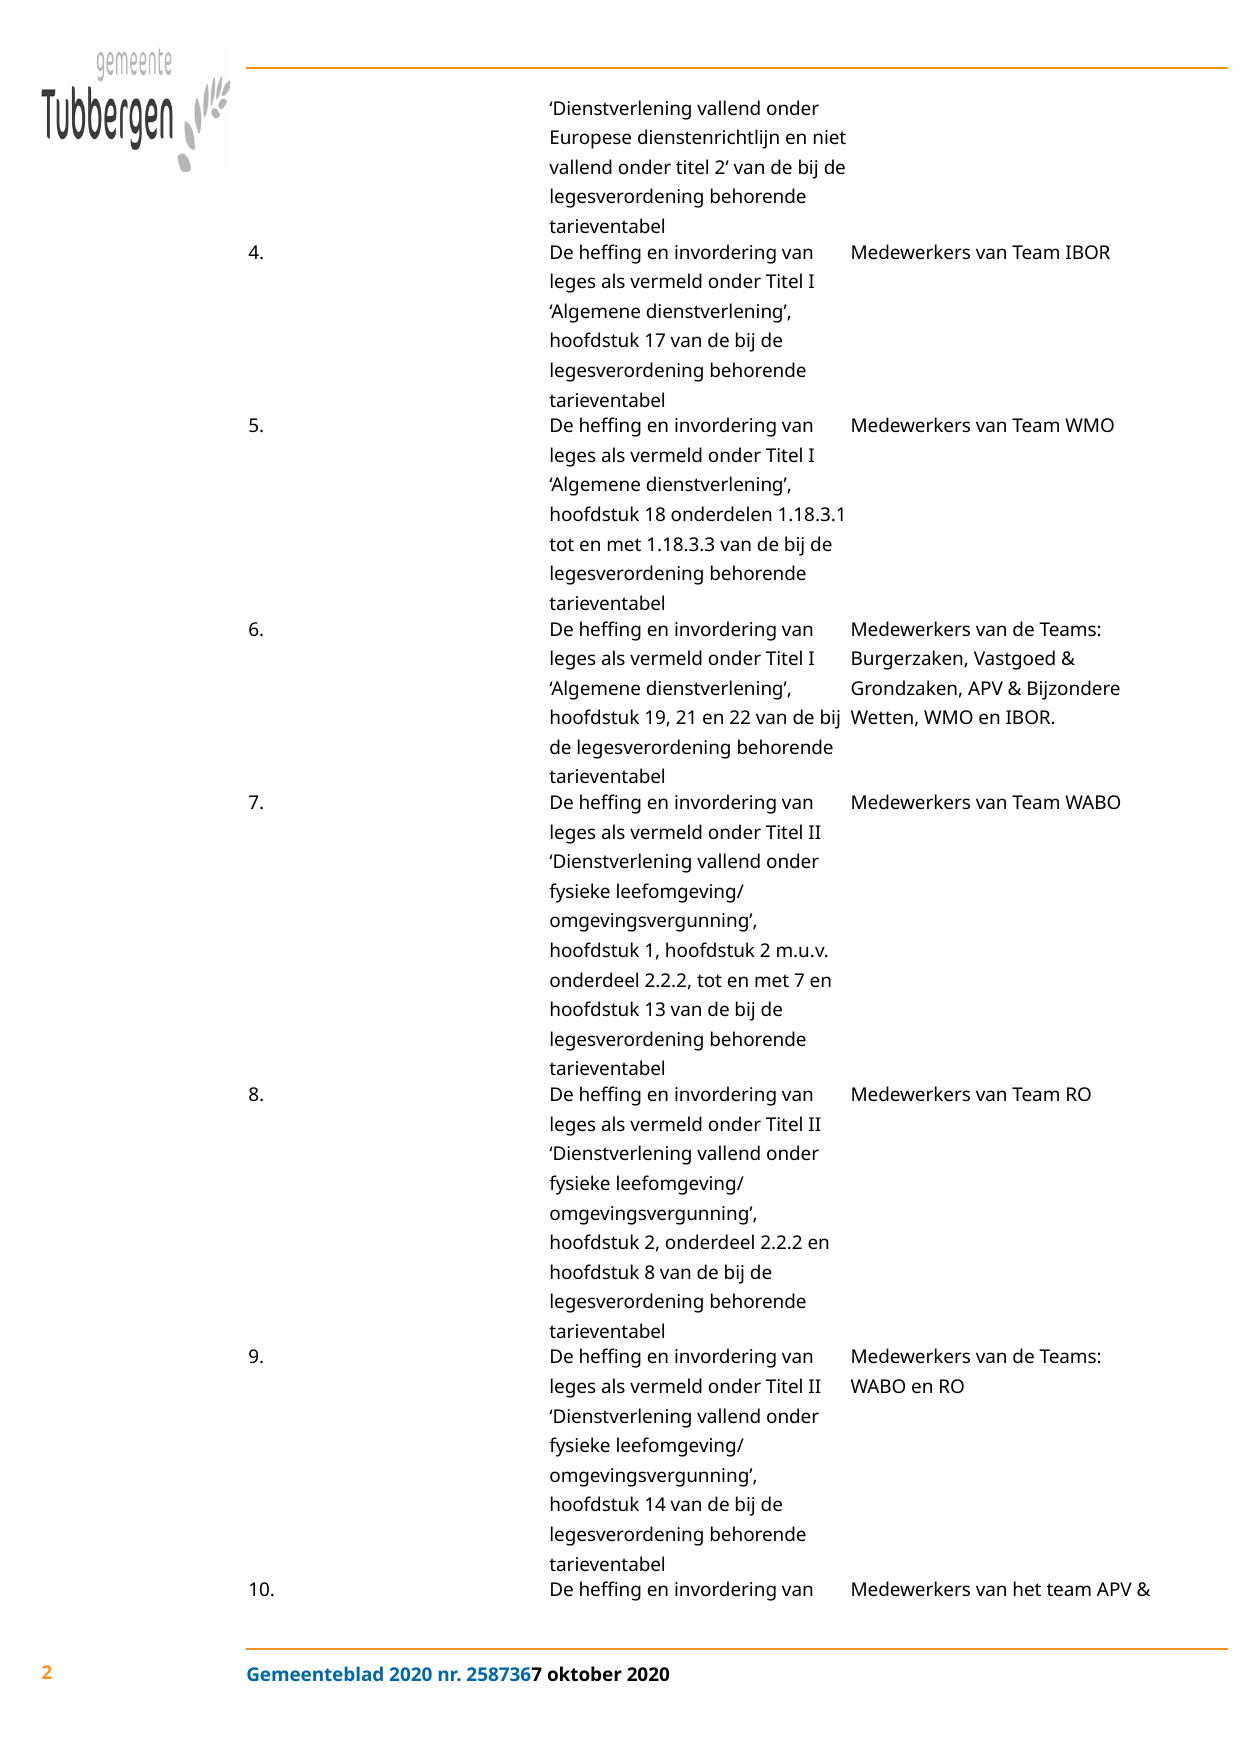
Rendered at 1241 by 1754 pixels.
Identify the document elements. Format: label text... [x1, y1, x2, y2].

table_cell Medewerkers van Team IBOR [850, 239, 1152, 412]
table_cell De heffing en invordering van leges als vermeld onder Titel II ‘Dienstverlening vallend onder fysieke leefomgeving/ omgevingsvergunning’, hoofdstuk 14 van de bij de legesverordening behorende tarieventabel [549, 1344, 850, 1577]
table_cell 10. [248, 1577, 549, 1602]
table_cell [248, 95, 549, 239]
table_cell 5. [248, 413, 549, 616]
table_cell De heffing en invordering van leges als vermeld onder Titel I ‘Algemene dienstverlening’, hoofdstuk 19, 21 en 22 van de bij de legesverordening behorende tarieventabel [549, 616, 850, 789]
table_cell Medewerkers van Team WMO [850, 413, 1152, 616]
table_cell 6. [248, 616, 549, 789]
table_cell Medewerkers van de Teams: Burgerzaken, Vastgoed & Grondzaken, APV & Bijzondere Wetten, WMO en IBOR. [850, 616, 1152, 789]
table_cell Medewerkers van Team WABO [850, 789, 1152, 1081]
table_cell [850, 95, 1152, 239]
table_cell 8. [248, 1081, 549, 1344]
table_cell Medewerkers van het team APV & [850, 1577, 1152, 1602]
table_cell Medewerkers van Team RO [850, 1081, 1152, 1344]
table_cell De heffing en invordering van leges als vermeld onder Titel I ‘Algemene dienstverlening’, hoofdstuk 18 onderdelen 1.18.3.1 tot en met 1.18.3.3 van de bij de legesverordening behorende tarieventabel [549, 413, 850, 616]
table_cell De heffing en invordering van leges als vermeld onder Titel II ‘Dienstverlening vallend onder fysieke leefomgeving/ omgevingsvergunning’, hoofdstuk 1, hoofdstuk 2 m.u.v. onderdeel 2.2.2, tot en met 7 en hoofdstuk 13 van de bij de legesverordening behorende tarieventabel [549, 789, 850, 1081]
table_cell 9. [248, 1344, 549, 1577]
table_cell Medewerkers van de Teams: WABO en RO [850, 1344, 1152, 1577]
picture [41, 47, 231, 172]
table_cell De heffing en invordering van leges als vermeld onder Titel I ‘Algemene dienstverlening’, hoofdstuk 17 van de bij de legesverordening behorende tarieventabel [549, 239, 850, 412]
table_cell De heffing en invordering van leges als vermeld onder Titel II ‘Dienstverlening vallend onder fysieke leefomgeving/ omgevingsvergunning’, hoofdstuk 2, onderdeel 2.2.2 en hoofdstuk 8 van de bij de legesverordening behorende tarieventabel [549, 1081, 850, 1344]
table_cell 7. [248, 789, 549, 1081]
table_cell 4. [248, 239, 549, 412]
table_cell De heffing en invordering van [549, 1577, 850, 1602]
table_cell ‘Dienstverlening vallend onder Europese dienstenrichtlijn en niet vallend onder titel 2’ van de bij de legesverordening behorende tarieventabel [549, 95, 850, 239]
